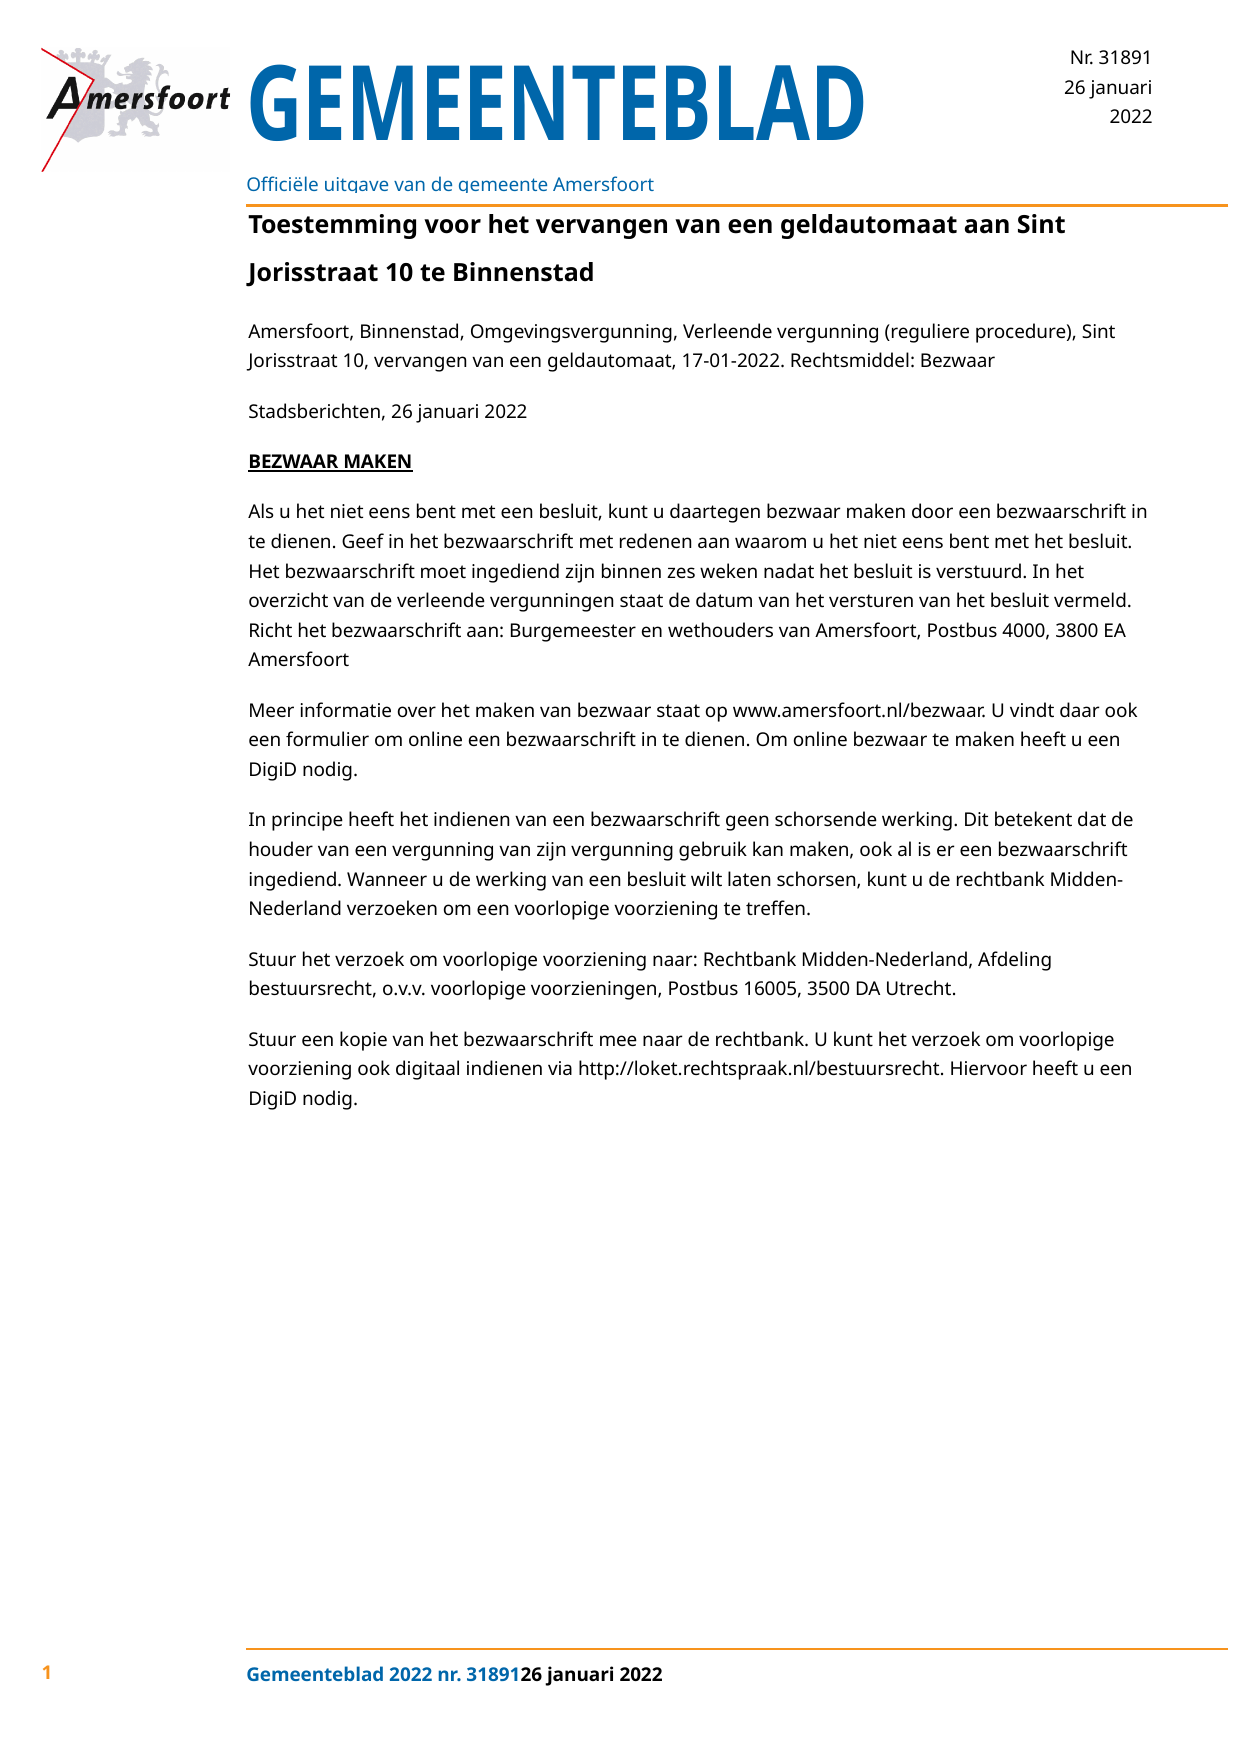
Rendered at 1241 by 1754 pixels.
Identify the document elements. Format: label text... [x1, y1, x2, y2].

text Amersfoort, Binnenstad, Omgevingsvergunning, Verleende vergunning (reguliere procedure), Sint Jorisstraat 10, vervangen van een geldautomaat, 17-01-2022. Rechtsmiddel: Bezwaar [248, 318, 1152, 373]
text Toestemming voor het vervangen van een geldautomaat aan Sint Jorisstraat 10 te Binnenstad [248, 207, 1152, 288]
text Meer informatie over het maken van bezwaar staat op www.amersfoort.nl/bezwaar. U vindt daar ook een formulier om online een bezwaarschrift in te dienen. Om online bezwaar te maken heeft u een DigiD nodig. [248, 697, 1152, 782]
text Als u het niet eens bent met een besluit, kunt u daartegen bezwaar maken door een bezwaarschrift in te dienen. Geef in het bezwaarschrift met redenen aan waarom u het niet eens bent met het besluit. Het bezwaarschrift moet ingediend zijn binnen zes weken nadat het besluit is verstuurd. In het overzicht van de verleende vergunningen staat de datum van het versturen van het besluit vermeld. Richt het bezwaarschrift aan: Burgemeester en wethouders van Amersfoort, Postbus 4000, 3800 EA Amersfoort [248, 499, 1152, 672]
text In principe heeft het indienen van een bezwaarschrift geen schorsende werking. Dit betekent dat de houder van een vergunning van zijn vergunning gebruik kan maken, ook al is er een bezwaarschrift ingediend. Wanneer u de werking van een besluit wilt laten schorsen, kunt u de rechtbank Midden-Nederland verzoeken om een voorlopige voorziening te treffen. [248, 807, 1152, 921]
text Stuur een kopie van het bezwaarschrift mee naar de rechtbank. U kunt het verzoek om voorlopige voorziening ook digitaal indienen via http://loket.rechtspraak.nl/bestuursrecht. Hiervoor heeft u een DigiD nodig. [248, 1026, 1152, 1111]
picture [41, 47, 231, 172]
text Stadsberichten, 26 januari 2022 [248, 398, 1152, 424]
text BEZWAAR MAKEN [248, 448, 1152, 474]
text Stuur het verzoek om voorlopige voorziening naar: Rechtbank Midden-Nederland, Afdeling bestuursrecht, o.v.v. voorlopige voorzieningen, Postbus 16005, 3500 DA Utrecht. [248, 946, 1152, 1001]
